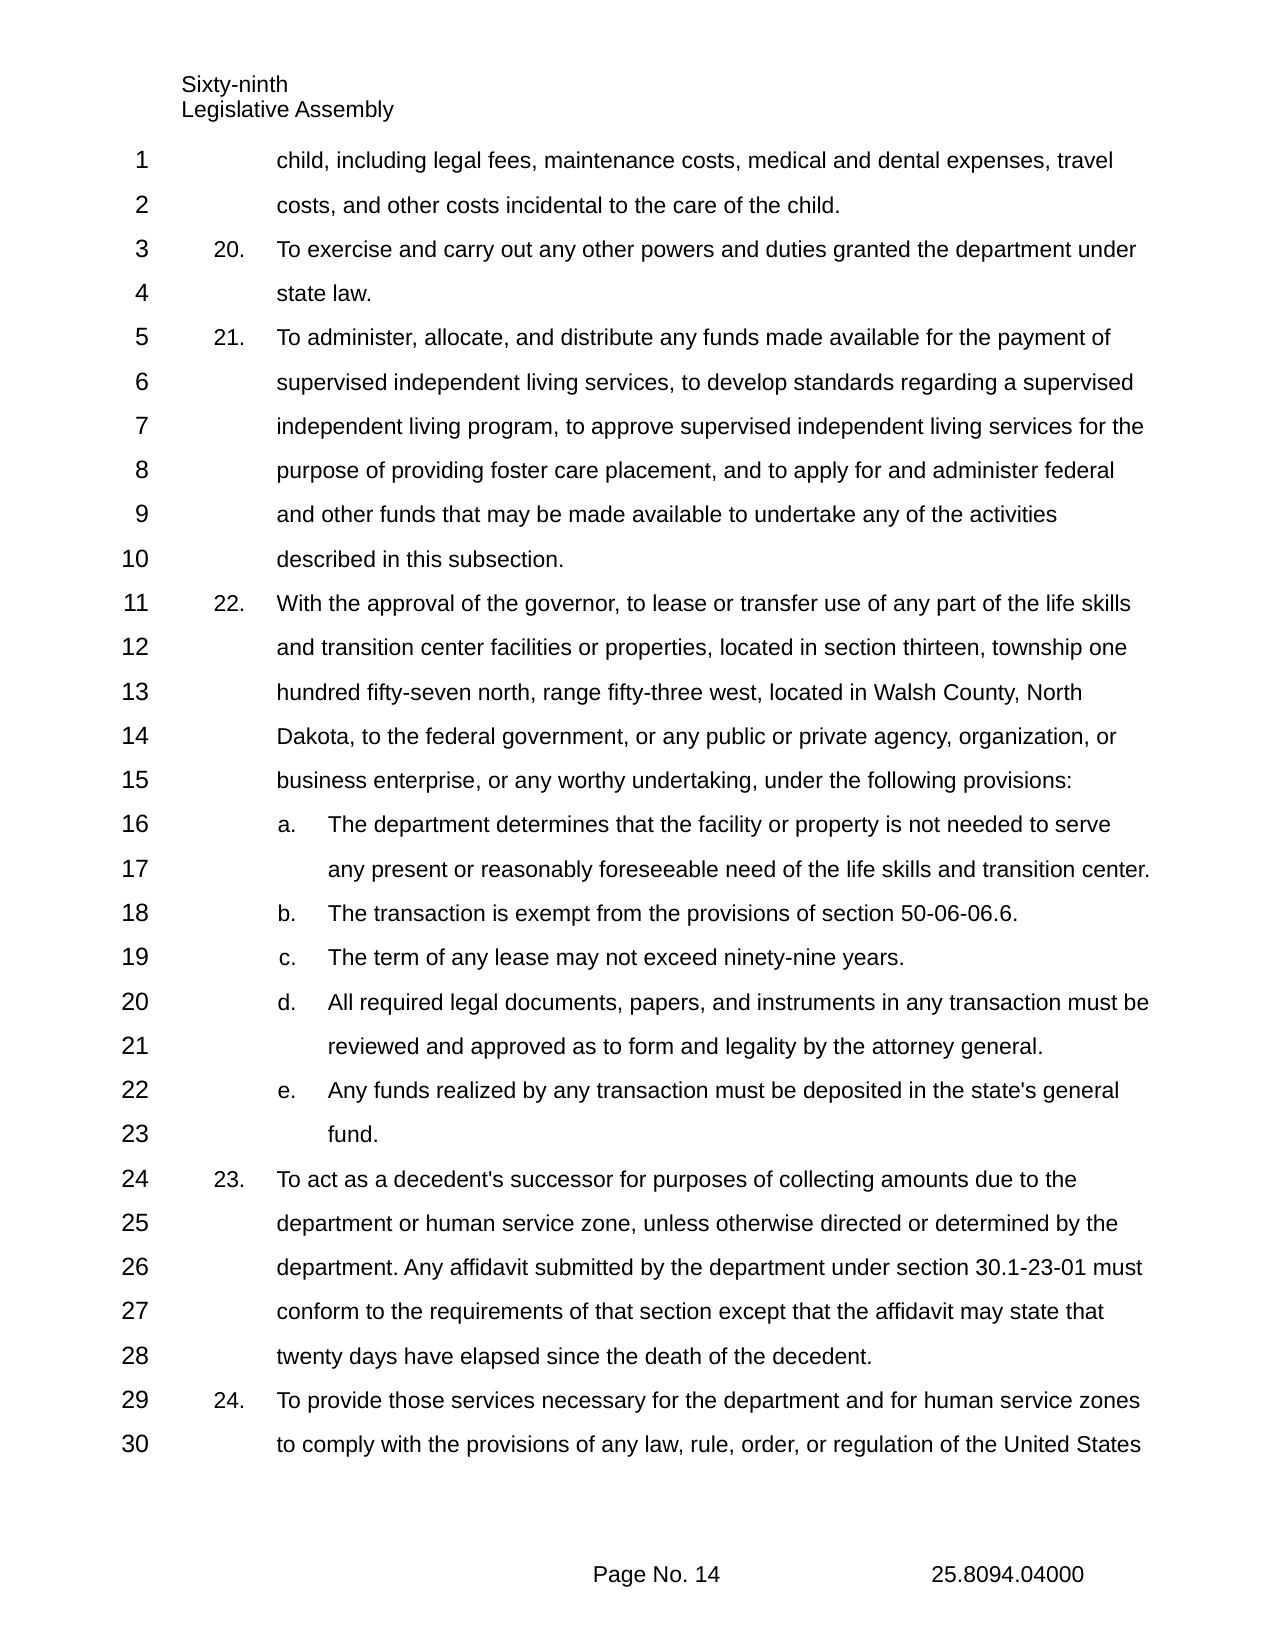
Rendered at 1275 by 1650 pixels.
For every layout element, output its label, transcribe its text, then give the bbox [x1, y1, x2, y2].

text b. The transaction is exempt from the provisions of section 50‑06‑06.6. [181, 886, 1154, 930]
text 22. With the approval of the governor, to lease or transfer use of any part of the life skills and transition center facilities or properties, located in section thirteen, township one hundred fifty‑seven north, range fifty‑three west, located in Walsh County, North Dakota, to the federal government, or any public or private agency, organization, or business enterprise, or any worthy undertaking, under the following provisions: [181, 576, 1154, 797]
text 21. To administer, allocate, and distribute any funds made available for the payment of supervised independent living services, to develop standards regarding a supervised independent living program, to approve supervised independent living services for the purpose of providing foster care placement, and to apply for and administer federal and other funds that may be made available to undertake any of the activities described in this subsection. [181, 310, 1154, 576]
text child, including legal fees, maintenance costs, medical and dental expenses, travel costs, and other costs incidental to the care of the child. [181, 133, 1154, 222]
text 23. To act as a decedent's successor for purposes of collecting amounts due to the department or human service zone, unless otherwise directed or determined by the department. Any affidavit submitted by the department under section 30.1‑23‑01 must conform to the requirements of that section except that the affidavit may state that twenty days have elapsed since the death of the decedent. [181, 1152, 1154, 1373]
text c. The term of any lease may not exceed ninety‑nine years. [181, 930, 1154, 974]
text d. All required legal documents, papers, and instruments in any transaction must be reviewed and approved as to form and legality by the attorney general. [181, 974, 1154, 1063]
text 24. To provide those services necessary for the department and for human service zones to comply with the provisions of any law, rule, order, or regulation of the United States [181, 1373, 1154, 1461]
text e. Any funds realized by any transaction must be deposited in the state's general fund. [181, 1063, 1154, 1152]
text 20. To exercise and carry out any other powers and duties granted the department under state law. [181, 222, 1154, 310]
text a. The department determines that the facility or property is not needed to serve any present or reasonably foreseeable need of the life skills and transition center. [181, 797, 1154, 886]
